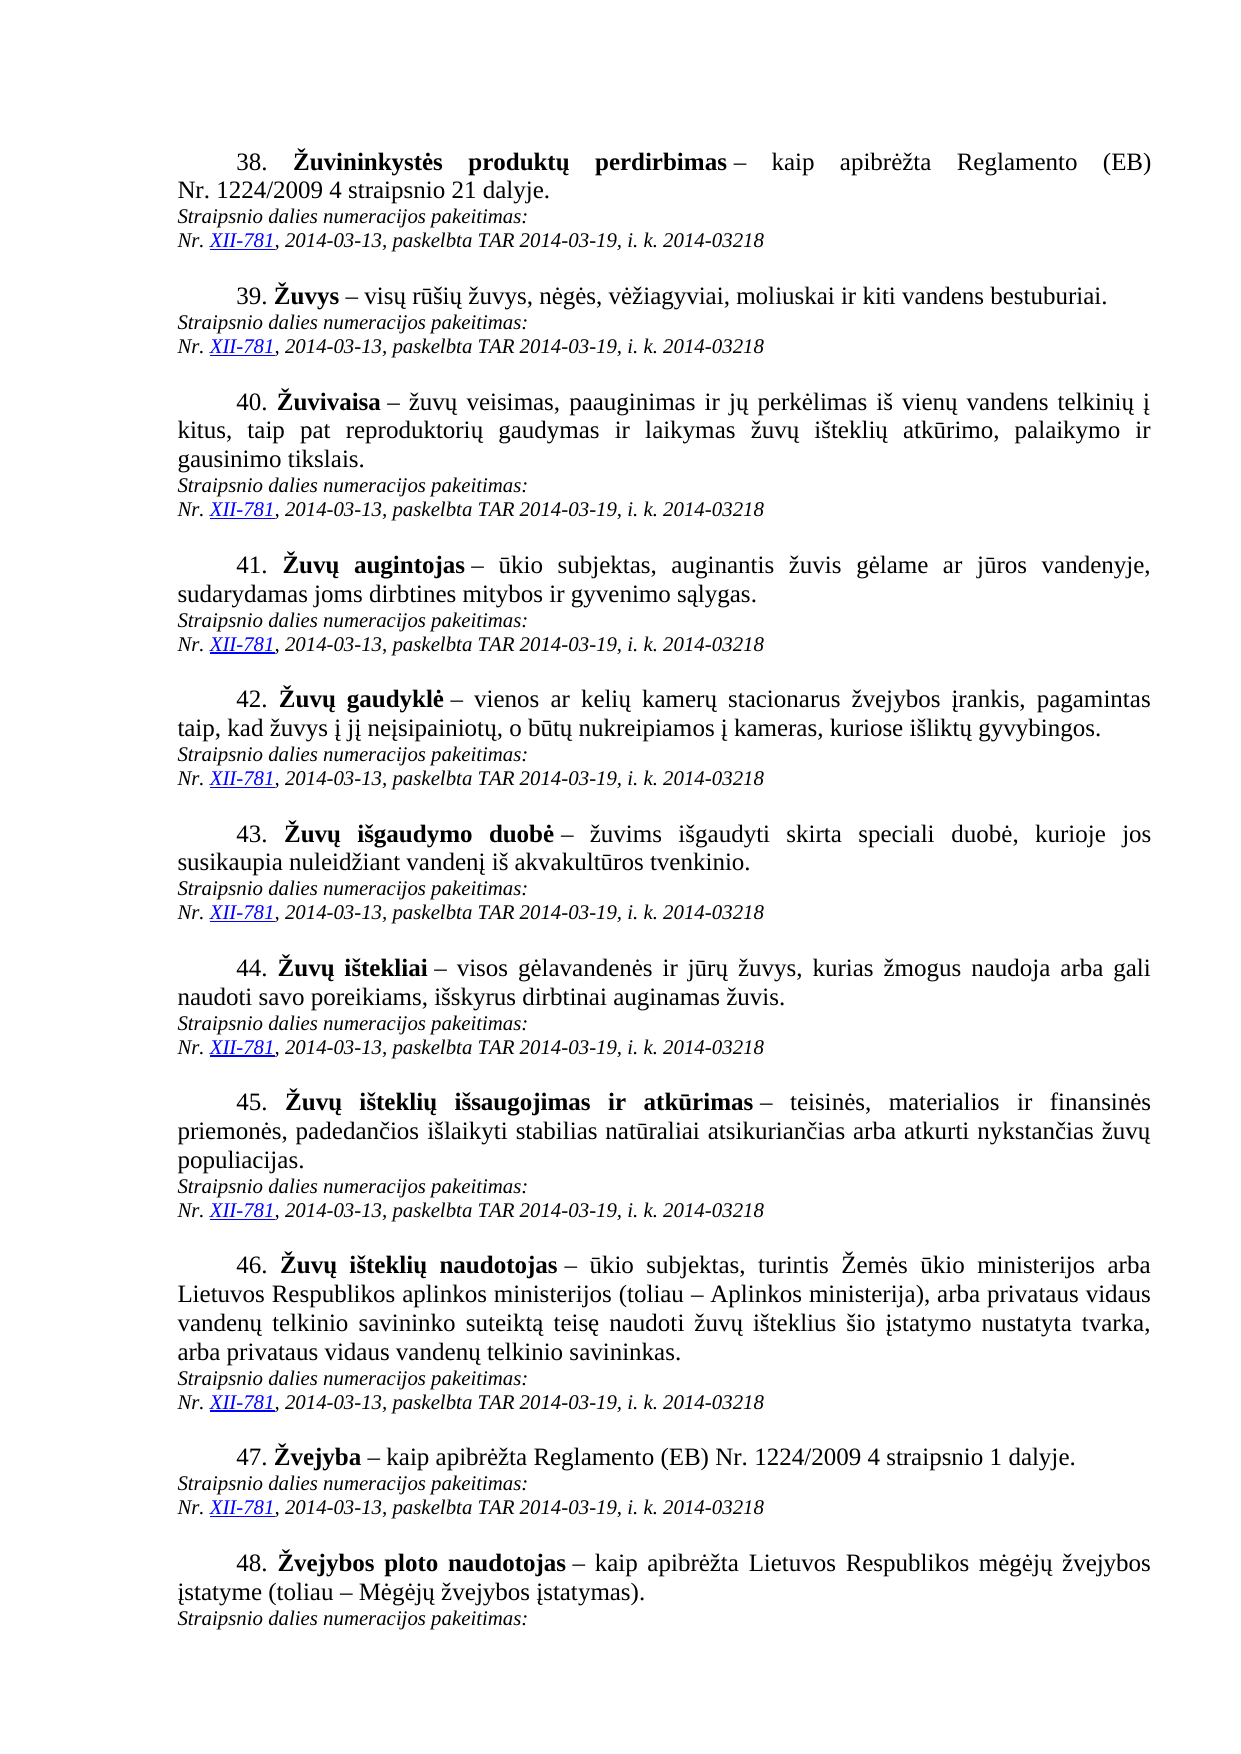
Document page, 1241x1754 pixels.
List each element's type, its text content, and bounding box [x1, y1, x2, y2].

text 38. Žuvininkystės produktų perdirbimas – kaip apibrėžta Reglamento (EB) Nr. 1224/2009 4 straipsnio 21 dalyje. [177, 147, 1152, 204]
text Straipsnio dalies numeracijos pakeitimas: [177, 1366, 1152, 1390]
text Nr. XII-781, 2014-03-13, paskelbta TAR 2014-03-19, i. k. 2014-03218 [177, 334, 1152, 358]
text Nr. XII-781, 2014-03-13, paskelbta TAR 2014-03-19, i. k. 2014-03218 [177, 766, 1152, 790]
text 48. Žvejybos ploto naudotojas – kaip apibrėžta Lietuvos Respublikos mėgėjų žvejybos įstatyme (toliau – Mėgėjų žvejybos įstatymas). [177, 1548, 1152, 1606]
text Straipsnio dalies numeracijos pakeitimas: [177, 1471, 1152, 1495]
text Straipsnio dalies numeracijos pakeitimas: [177, 473, 1152, 497]
text 44. Žuvų ištekliai – visos gėlavandenės ir jūrų žuvys, kurias žmogus naudoja arba gali naudoti savo poreikiams, išskyrus dirbtinai auginamas žuvis. [177, 953, 1152, 1011]
text 39. Žuvys – visų rūšių žuvys, nėgės, vėžiagyviai, moliuskai ir kiti vandens bestuburiai. [177, 281, 1152, 310]
text 45. Žuvų išteklių išsaugojimas ir atkūrimas – teisinės, materialios ir finansinės priemonės, padedančios išlaikyti stabilias natūraliai atsikuriančias arba atkurti nykstančias žuvų populiacijas. [177, 1087, 1152, 1174]
text Straipsnio dalies numeracijos pakeitimas: [177, 607, 1152, 632]
text 41. Žuvų augintojas – ūkio subjektas, auginantis žuvis gėlame ar jūros vandenyje, sudarydamas joms dirbtines mitybos ir gyvenimo sąlygas. [177, 550, 1152, 607]
text Straipsnio dalies numeracijos pakeitimas: [177, 1011, 1152, 1035]
text Nr. XII-781, 2014-03-13, paskelbta TAR 2014-03-19, i. k. 2014-03218 [177, 1198, 1152, 1222]
text Nr. XII-781, 2014-03-13, paskelbta TAR 2014-03-19, i. k. 2014-03218 [177, 228, 1152, 252]
text Straipsnio dalies numeracijos pakeitimas: [177, 1174, 1152, 1198]
text Nr. XII-781, 2014-03-13, paskelbta TAR 2014-03-19, i. k. 2014-03218 [177, 1035, 1152, 1059]
text 47. Žvejyba – kaip apibrėžta Reglamento (EB) Nr. 1224/2009 4 straipsnio 1 dalyje. [177, 1442, 1152, 1471]
text Straipsnio dalies numeracijos pakeitimas: [177, 1606, 1152, 1630]
text Straipsnio dalies numeracijos pakeitimas: [177, 310, 1152, 334]
text 43. Žuvų išgaudymo duobė – žuvims išgaudyti skirta speciali duobė, kurioje jos susikaupia nuleidžiant vandenį iš akvakultūros tvenkinio. [177, 819, 1152, 876]
text Nr. XII-781, 2014-03-13, paskelbta TAR 2014-03-19, i. k. 2014-03218 [177, 900, 1152, 924]
text Straipsnio dalies numeracijos pakeitimas: [177, 742, 1152, 766]
text Nr. XII-781, 2014-03-13, paskelbta TAR 2014-03-19, i. k. 2014-03218 [177, 1495, 1152, 1519]
text Nr. XII-781, 2014-03-13, paskelbta TAR 2014-03-19, i. k. 2014-03218 [177, 632, 1152, 656]
text 40. Žuvivaisa – žuvų veisimas, paauginimas ir jų perkėlimas iš vienų vandens telkinių į kitus, taip pat reproduktorių gaudymas ir laikymas žuvų išteklių atkūrimo, palaikymo ir gausinimo tikslais. [177, 387, 1152, 473]
text Nr. XII-781, 2014-03-13, paskelbta TAR 2014-03-19, i. k. 2014-03218 [177, 1390, 1152, 1414]
text Straipsnio dalies numeracijos pakeitimas: [177, 876, 1152, 900]
text Nr. XII-781, 2014-03-13, paskelbta TAR 2014-03-19, i. k. 2014-03218 [177, 497, 1152, 521]
text 46. Žuvų išteklių naudotojas – ūkio subjektas, turintis Žemės ūkio ministerijos arba Lietuvos Respublikos aplinkos ministerijos (toliau – Aplinkos ministerija), arba privataus vidaus vandenų telkinio savininko suteiktą teisę naudoti žuvų išteklius šio įstatymo nustatyta tvarka, arba privataus vidaus vandenų telkinio savininkas. [177, 1251, 1152, 1366]
text 42. Žuvų gaudyklė – vienos ar kelių kamerų stacionarus žvejybos įrankis, pagamintas taip, kad žuvys į jį neįsipainiotų, o būtų nukreipiamos į kameras, kuriose išliktų gyvybingos. [177, 684, 1152, 742]
text Straipsnio dalies numeracijos pakeitimas: [177, 204, 1152, 228]
